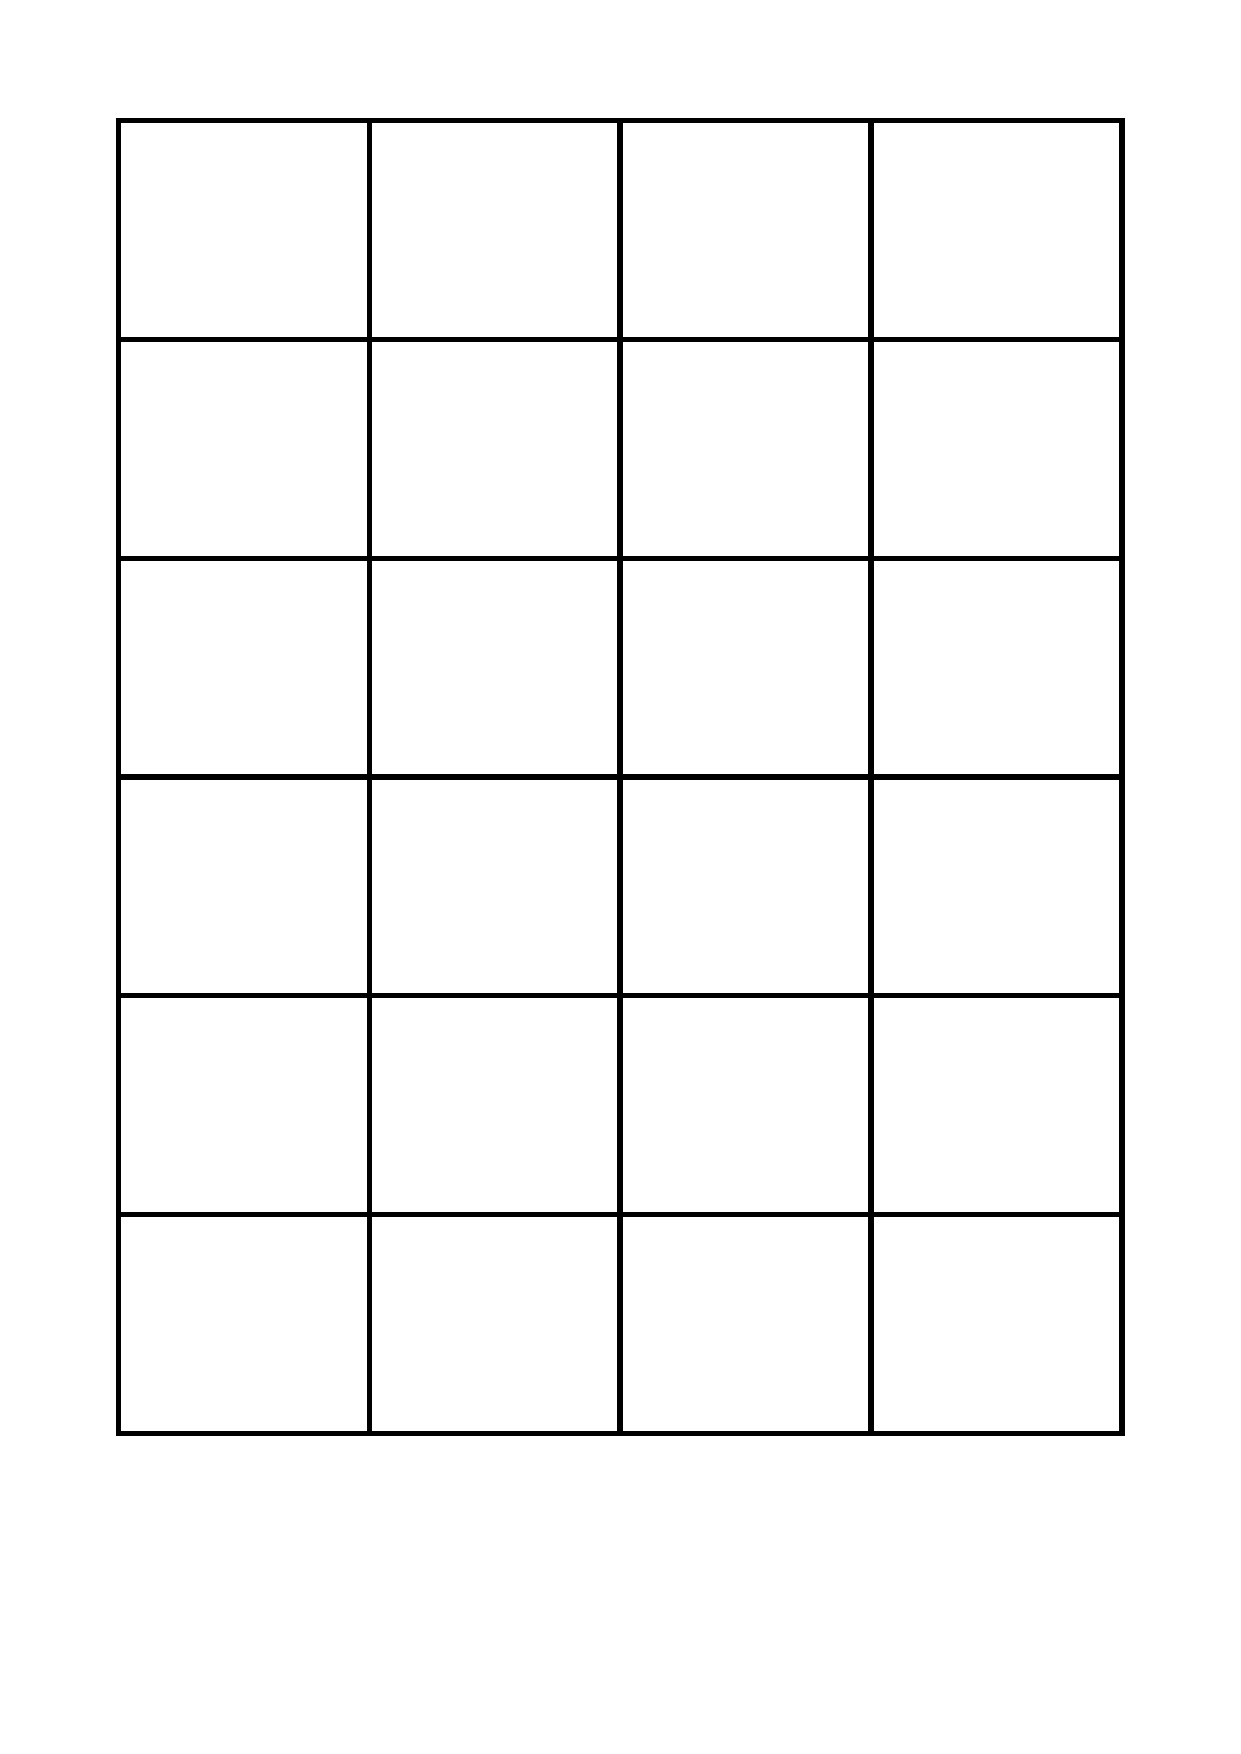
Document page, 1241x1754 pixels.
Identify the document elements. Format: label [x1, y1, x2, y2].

table_cell [121, 1217, 367, 1431]
table_cell [874, 1217, 1119, 1431]
table_cell [623, 780, 868, 993]
table_cell [121, 123, 367, 337]
table_cell [874, 998, 1119, 1212]
table_cell [372, 998, 617, 1212]
table_cell [372, 342, 617, 556]
table_cell [623, 1217, 868, 1431]
table_cell [372, 1217, 617, 1431]
table_cell [623, 998, 868, 1212]
table_cell [874, 561, 1119, 774]
table_cell [121, 342, 367, 556]
table_cell [121, 561, 367, 774]
table_cell [874, 123, 1119, 337]
table_cell [623, 123, 868, 337]
table_cell [372, 123, 617, 337]
table_cell [874, 342, 1119, 556]
table_cell [121, 780, 367, 993]
table_cell [623, 561, 868, 774]
table_cell [121, 998, 367, 1212]
table_cell [372, 780, 617, 993]
table_cell [372, 561, 617, 774]
table_cell [874, 780, 1119, 993]
table_cell [623, 342, 868, 556]
